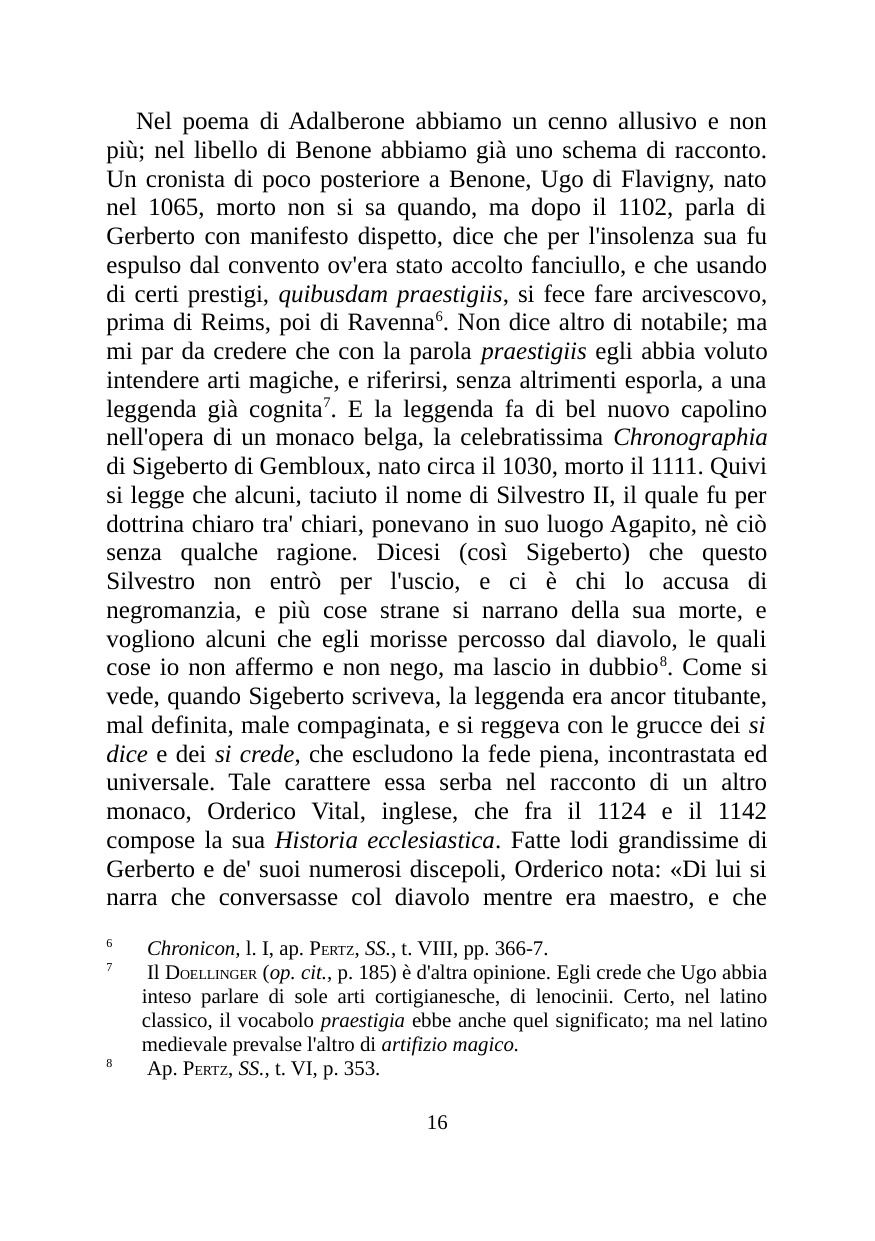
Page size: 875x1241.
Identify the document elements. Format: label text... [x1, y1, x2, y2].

text Chronicon, l. I, ap. Pertz, SS., t. VIII, pp. 366-7. [106, 936, 768, 960]
text Nel poema di Adalberone abbiamo un cenno allusivo e non più; nel libello di Benone abbiamo già uno schema di racconto. Un cronista di poco posteriore a Benone, Ugo di Flavigny, nato nel 1065, morto non si sa quando, ma dopo il 1102, parla di Gerberto con manifesto dispetto, dice che per l'insolenza sua fu espulso dal convento ov'era stato accolto fanciullo, e che usando di certi prestigi, quibusdam praestigiis, si fece fare arcivescovo, prima di Reims, poi di Ravenna. Non dice altro di notabile; ma mi par da credere che con la parola praestigiis egli abbia voluto intendere arti magiche, e riferirsi, senza altrimenti esporla, a una leggenda già cognita. E la leggenda fa di bel nuovo capolino nell'opera di un monaco belga, la celebratissima Chronographia di Sigeberto di Gembloux, nato circa il 1030, morto il 1111. Quivi si legge che alcuni, taciuto il nome di Silvestro II, il quale fu per dottrina chiaro tra' chiari, ponevano in suo luogo Agapito, nè ciò senza qualche ragione. Dicesi (così Sigeberto) che questo Silvestro non entrò per l'uscio, e ci è chi lo accusa di negromanzia, e più cose strane si narrano della sua morte, e vogliono alcuni che egli morisse percosso dal diavolo, le quali cose io non affermo e non nego, ma lascio in dubbio. Come si vede, quando Sigeberto scriveva, la leggenda era ancor titubante, mal definita, male compaginata, e si reggeva con le grucce dei si dice e dei si crede, che escludono la fede piena, incontrastata ed universale. Tale carattere essa serba nel racconto di un altro monaco, Orderico Vital, inglese, che fra il 1124 e il 1142 compose la sua Historia ecclesiastica. Fatte lodi grandissime di Gerberto e de' suoi numerosi discepoli, Orderico nota: «Di lui si narra che conversasse col diavolo mentre era maestro, e che [106, 106, 768, 911]
text Il Doellinger (op. cit., p. 185) è d'altra opinione. Egli crede che Ugo abbia inteso parlare di sole arti cortigianesche, di lenocinii. Certo, nel latino classico, il vocabolo praestigia ebbe anche quel significato; ma nel latino medievale prevalse l'altro di artifizio magico. [106, 960, 768, 1056]
text Ap. Pertz, SS., t. VI, p. 353. [106, 1056, 768, 1080]
